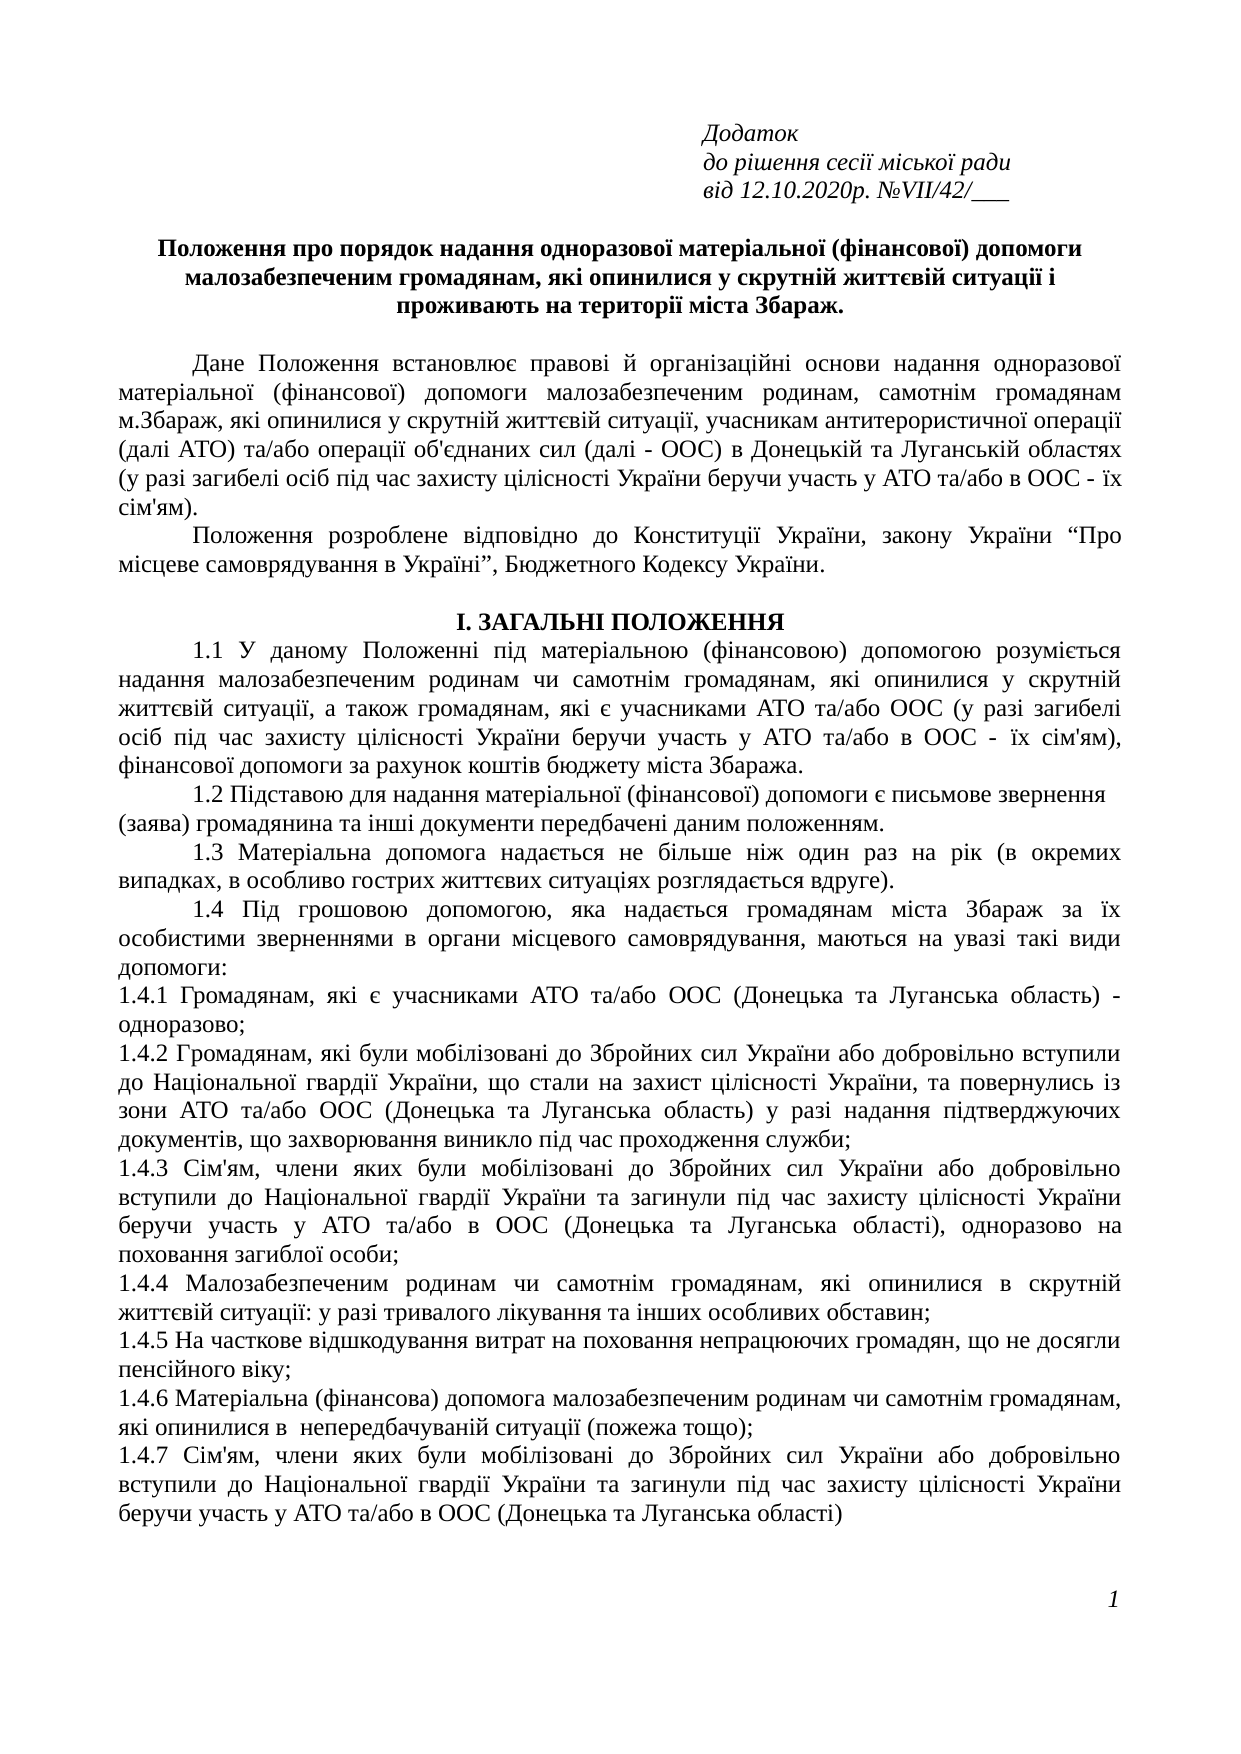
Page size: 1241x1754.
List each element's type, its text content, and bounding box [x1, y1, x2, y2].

text Положення про порядок надання одноразової матеріальної (фінансової) допомоги малозабезпеченим громадянам, які опинилися у скрутній життєвій ситуації і проживають на території міста Збараж. [118, 233, 1122, 319]
text 1.4.5 На часткове відшкодування витрат на поховання непрацюючих громадян, що не досягли пенсійного віку; [118, 1326, 1122, 1383]
text 1.4.3 Сім'ям, члени яких були мобілізовані до Збройних сил України або добровільно вступили до Національної гвардії України та загинули під час захисту цілісності України беручи участь у АТО та/або в ООС (Донецька та Луганська області), одноразово на поховання загиблої особи; [118, 1153, 1122, 1268]
text 1.4.4 Малозабезпеченим родинам чи самотнім громадянам, які опинилися в скрутній життєвій ситуації: у разі тривалого лікування та інших особливих обставин; [118, 1268, 1122, 1326]
text 1.4.2 Громадянам, які були мобілізовані до Збройних сил України або добровільно вступили до Національної гвардії України, що стали на захист цілісності України, та повернулись із зони АТО та/або ООС (Донецька та Луганська область) у разі надання підтверджуючих документів, що захворювання виникло під час проходження служби; [118, 1038, 1122, 1153]
text 1.4 Під грошовою допомогою, яка надається громадянам міста Збараж за їх особистими зверненнями в органи місцевого самоврядування, маються на увазі такі види допомоги: [118, 894, 1122, 981]
text Дане Положення встановлює правові й організаційні основи надання одноразової матеріальної (фінансової) допомоги малозабезпеченим родинам, самотнім громадянам м.Збараж, які опинилися у скрутній життєвій ситуації, учасникам антитерористичної операції (далі АТО) та/або операції об'єднаних сил (далі - ООС) в Донецькій та Луганській областях (у разі загибелі осіб під час захисту цілісності України беручи участь у АТО та/або в ООС - їх сім'ям). [118, 348, 1122, 521]
text І. ЗАГАЛЬНІ ПОЛОЖЕННЯ [118, 607, 1122, 636]
text 1.3 Матеріальна допомога надається не більше ніж один раз на рік (в окремих випадках, в особливо гострих життєвих ситуаціях розглядається вдруге). [118, 837, 1122, 894]
text 1 [118, 1584, 1122, 1613]
text Положення розроблене відповідно до Конституції України, закону України “Про місцеве самоврядування в Україні”, Бюджетного Кодексу України. [118, 521, 1122, 578]
text Додаток [703, 118, 1122, 147]
text 1.4.1 Громадянам, які є учасниками АТО та/або ООС (Донецька та Луганська область) - одноразово; [118, 981, 1122, 1038]
text 1.1 У даному Положенні під матеріальною (фінансовою) допомогою розуміється надання малозабезпеченим родинам чи самотнім громадянам, які опинилися у скрутній життєвій ситуації, а також громадянам, які є учасниками АТО та/або ООС (у разі загибелі осіб під час захисту цілісності України беручи участь у АТО та/або в ООС - їх сім'ям), фінансової допомоги за рахунок коштів бюджету міста Збаража. [118, 636, 1122, 779]
text від 12.10.2020р. №VІІ/42/___ [703, 176, 1122, 204]
text до рішення сесії міської ради [703, 147, 1122, 176]
text 1.2 Підставою для надання матеріальної (фінансової) допомоги є письмове звернення (заява) громадянина та інші документи передбачені даним положенням. [118, 779, 1122, 837]
text 1.4.6 Матеріальна (фінансова) допомога малозабезпеченим родинам чи самотнім громадянам, які опинилися в непередбачуваній ситуації (пожежа тощо); [118, 1383, 1122, 1441]
text 1.4.7 Сім'ям, члени яких були мобілізовані до Збройних сил України або добровільно вступили до Національної гвардії України та загинули під час захисту цілісності України беручи участь у АТО та/або в ООС (Донецька та Луганська області) [118, 1441, 1122, 1527]
